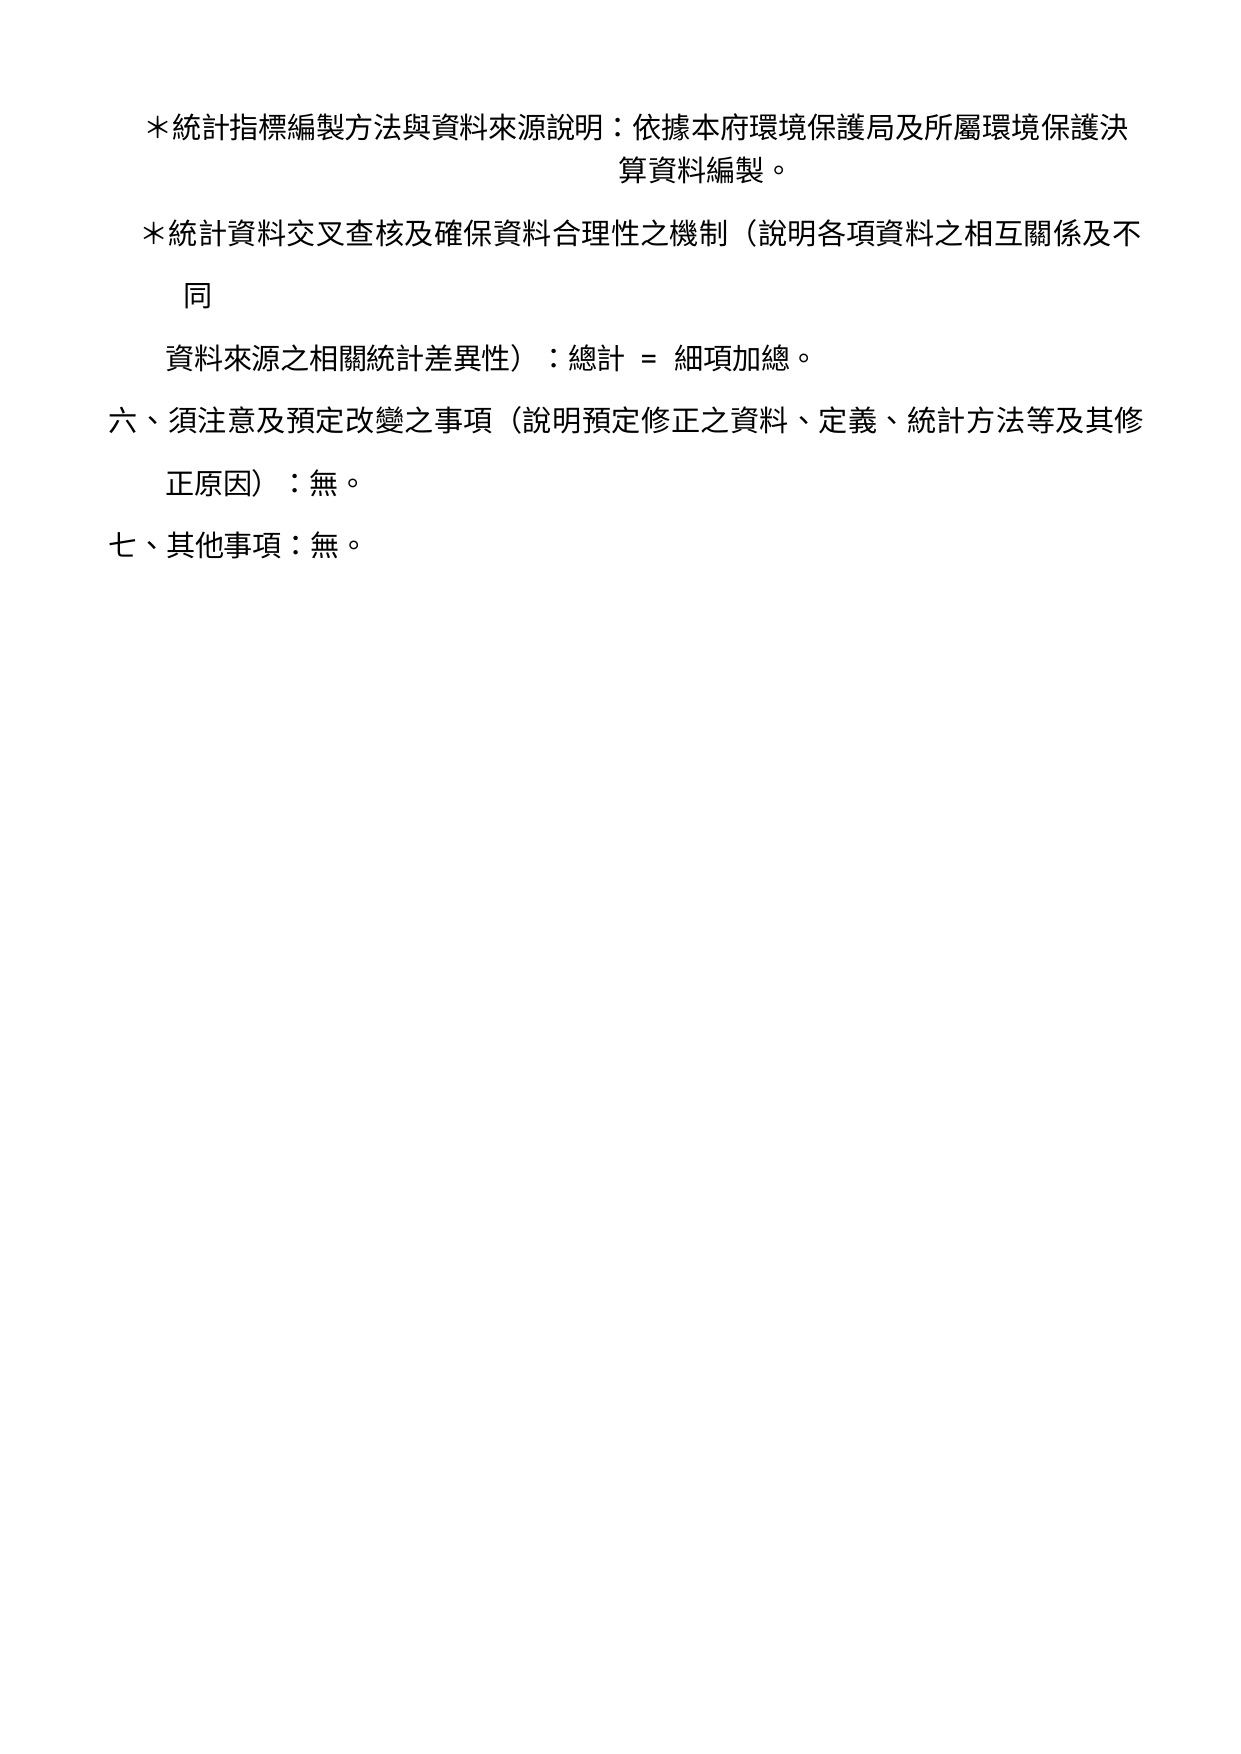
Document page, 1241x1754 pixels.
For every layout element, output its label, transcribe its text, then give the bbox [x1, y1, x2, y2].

table_header ＊統計指標編製方法與資料來源說明：依據本府環境保護局及所屬環境保護決算資料編製。 ＊統計資料交叉查核及確保資料合理性之機制（說明各項資料之相互關係及不同 資料來源之相關統計差異性）：總計 = 細項加總。 六、須注意及預定改變之事項（說明預定修正之資料、定義、統計方法等及其修正原因）：無。 七、其他事項：無。 [98, 105, 1155, 565]
